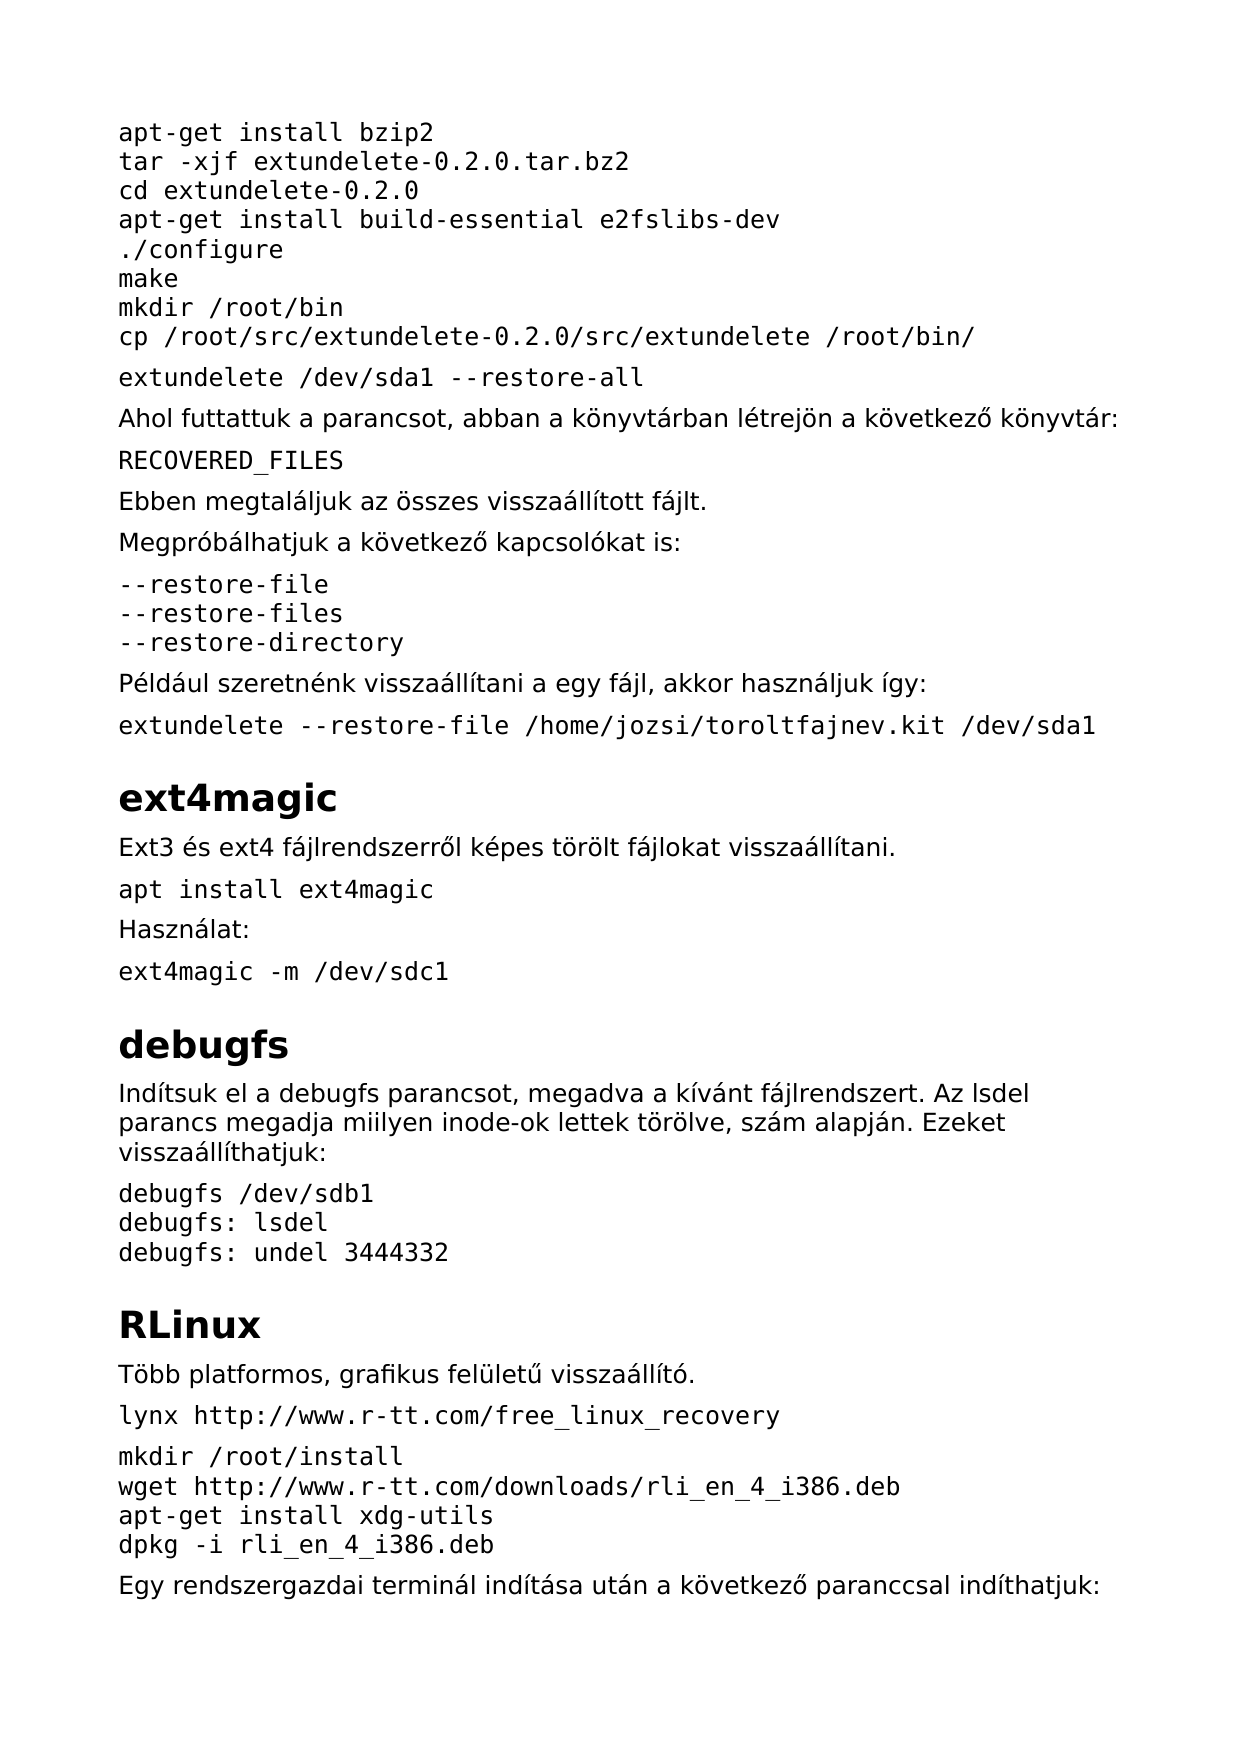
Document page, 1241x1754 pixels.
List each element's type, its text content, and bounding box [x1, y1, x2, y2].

text Használat: [118, 916, 1122, 945]
subtitle RLinux [118, 1304, 1122, 1347]
text mkdir /root/install wget http://www.r-tt.com/downloads/rli_en_4_i386.deb apt-get install xdg-utils dpkg -i rli_en_4_i386.deb [118, 1442, 1122, 1559]
text extundelete /dev/sda1 --restore-all [118, 363, 1122, 392]
text Megpróbálhatjuk a következő kapcsolókat is: [118, 528, 1122, 558]
text Ahol futtattuk a parancsot, abban a könyvtárban létrejön a következő könyvtár: [118, 404, 1122, 433]
text Ebben megtaláljuk az összes visszaállított fájlt. [118, 487, 1122, 516]
text ext4magic -m /dev/sdc1 [118, 957, 1122, 987]
text debugfs /dev/sdb1 debugfs: lsdel debugfs: undel 3444332 [118, 1179, 1122, 1267]
text --restore-file --restore-files --restore-directory [118, 570, 1122, 658]
text lynx http://www.r-tt.com/free_linux_recovery [118, 1402, 1122, 1431]
text RECOVERED_FILES [118, 446, 1122, 475]
text Egy rendszergazdai terminál indítása után a következő paranccsal indíthatjuk: [118, 1571, 1122, 1600]
text Indítsuk el a debugfs parancsot, megadva a kívánt fájlrendszert. Az lsdel parancs megadja miilyen inode-ok lettek törölve, szám alapján. Ezeket visszaállíthatjuk: [118, 1079, 1122, 1167]
subtitle ext4magic [118, 777, 1122, 821]
text extundelete --restore-file /home/jozsi/toroltfajnev.kit /dev/sda1 [118, 711, 1122, 740]
text apt-get install bzip2 tar -xjf extundelete-0.2.0.tar.bz2 cd extundelete-0.2.0 apt-get install build-essential e2fslibs-dev ./configure make mkdir /root/bin cp /root/src/extundelete-0.2.0/src/extundelete /root/bin/ [118, 118, 1122, 351]
text Például szeretnénk visszaállítani a egy fájl, akkor használjuk így: [118, 669, 1122, 698]
subtitle debugfs [118, 1023, 1122, 1067]
text Ext3 és ext4 fájlrendszerről képes törölt fájlokat visszaállítani. [118, 833, 1122, 862]
text Több platformos, grafikus felületű visszaállító. [118, 1360, 1122, 1389]
text apt install ext4magic [118, 875, 1122, 904]
